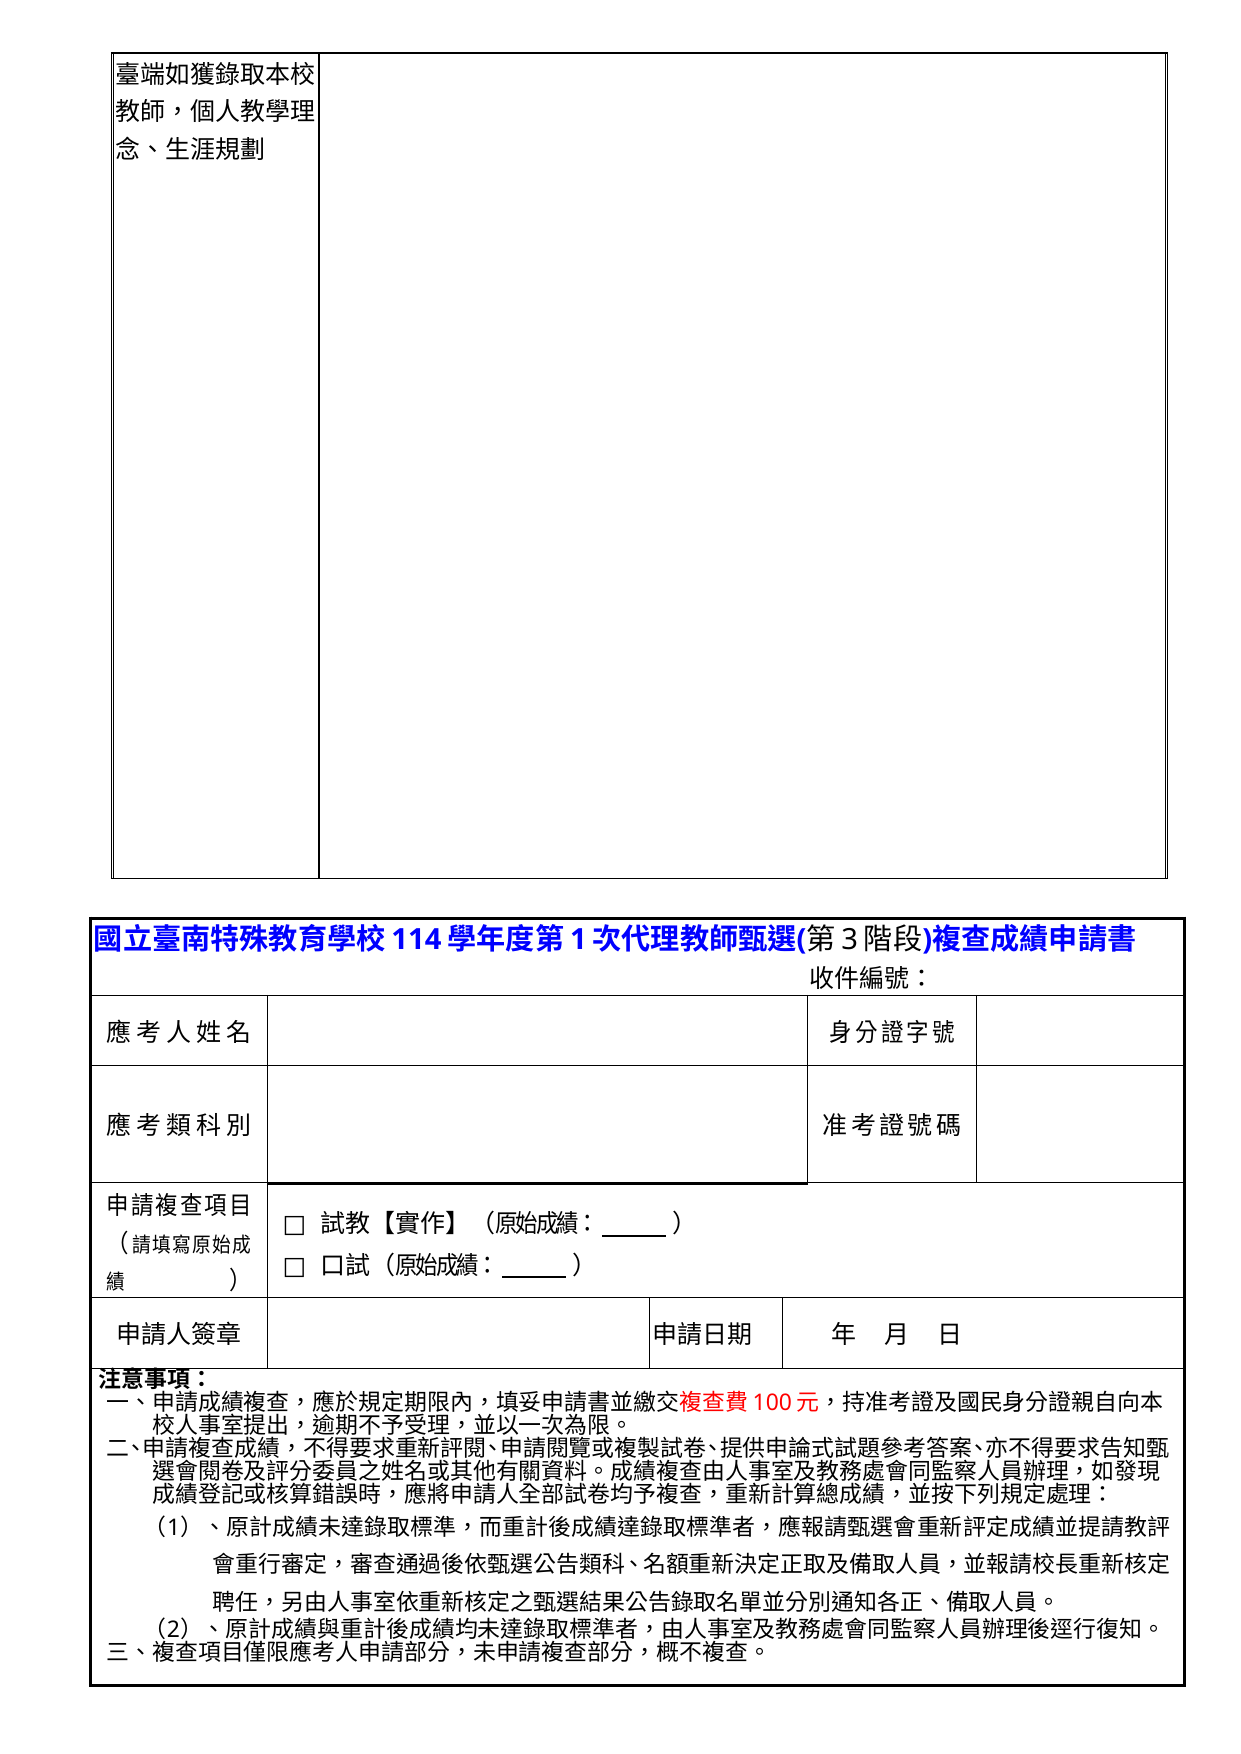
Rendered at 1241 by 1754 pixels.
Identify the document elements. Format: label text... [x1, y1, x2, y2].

table_cell [977, 996, 1183, 1065]
table_cell 注意事項： 一、申請成績複查，應於規定期限內，填妥申請書並繳交複查費100元，持准考證及國民身分證親自向本校人事室提出，逾期不予受理，並以一次為限。 二、申請複查成績，不得要求重新評閱、申請閱覽或複製試卷、提供申論式試題參考答案、亦不得要求告知甄選會閱卷及評分委員之姓名或其他有關資料。成績複查由人事室及教務處會同監察人員辦理，如發現成績登記或核算錯誤時，應將申請人全部試卷均予複查，重新計算總成績，並按下列規定處理： （1）、原計成績未達錄取標準，而重計後成績達錄取標準者，應報請甄選會重新評定成績並提請教評會重行審定，審查通過後依甄選公告類科、名額重新決定正取及備取人員，並報請校長重新核定聘任，另由人事室依重新核定之甄選結果公告錄取名單並分別通知各正、備取人員。 （2）、原計成績與重計後成績均未達錄取標準者，由人事室及教務處會同監察人員辦理後逕行復知。 三、複查項目僅限應考人申請部分，未申請複查部分，概不複查。 [92, 1369, 1183, 1684]
table_cell 臺端如獲錄取本校教師，個人教學理念、生涯規劃 [114, 54, 318, 878]
table_cell 申請人簽章 [92, 1298, 267, 1368]
table_cell 准考證號碼 [808, 1066, 976, 1182]
table_cell [268, 1066, 491, 1182]
table_cell [491, 1066, 654, 1182]
table_cell 申請日期 [650, 1298, 782, 1368]
table_cell [268, 996, 807, 1065]
table_cell 身分證字號 [808, 996, 976, 1065]
table_cell [268, 1298, 649, 1368]
table_cell [654, 1066, 807, 1182]
table_header 國立臺南特殊教育學校114學年度第1次代理教師甄選(第3階段)複查成績申請書 收件編號： [92, 920, 1183, 995]
table_cell 應考類科別 [92, 1066, 267, 1182]
table_cell 年 月 日 [783, 1298, 1183, 1368]
table_cell 應考人姓名 [92, 996, 267, 1065]
table_cell [320, 54, 1165, 878]
table_cell 申請複查項目（請填寫原始成績） [92, 1183, 267, 1297]
table_cell [977, 1066, 1183, 1182]
table_cell 試教【實作】（原始成績： ） 口試（原始成績： ） [268, 1183, 1183, 1297]
